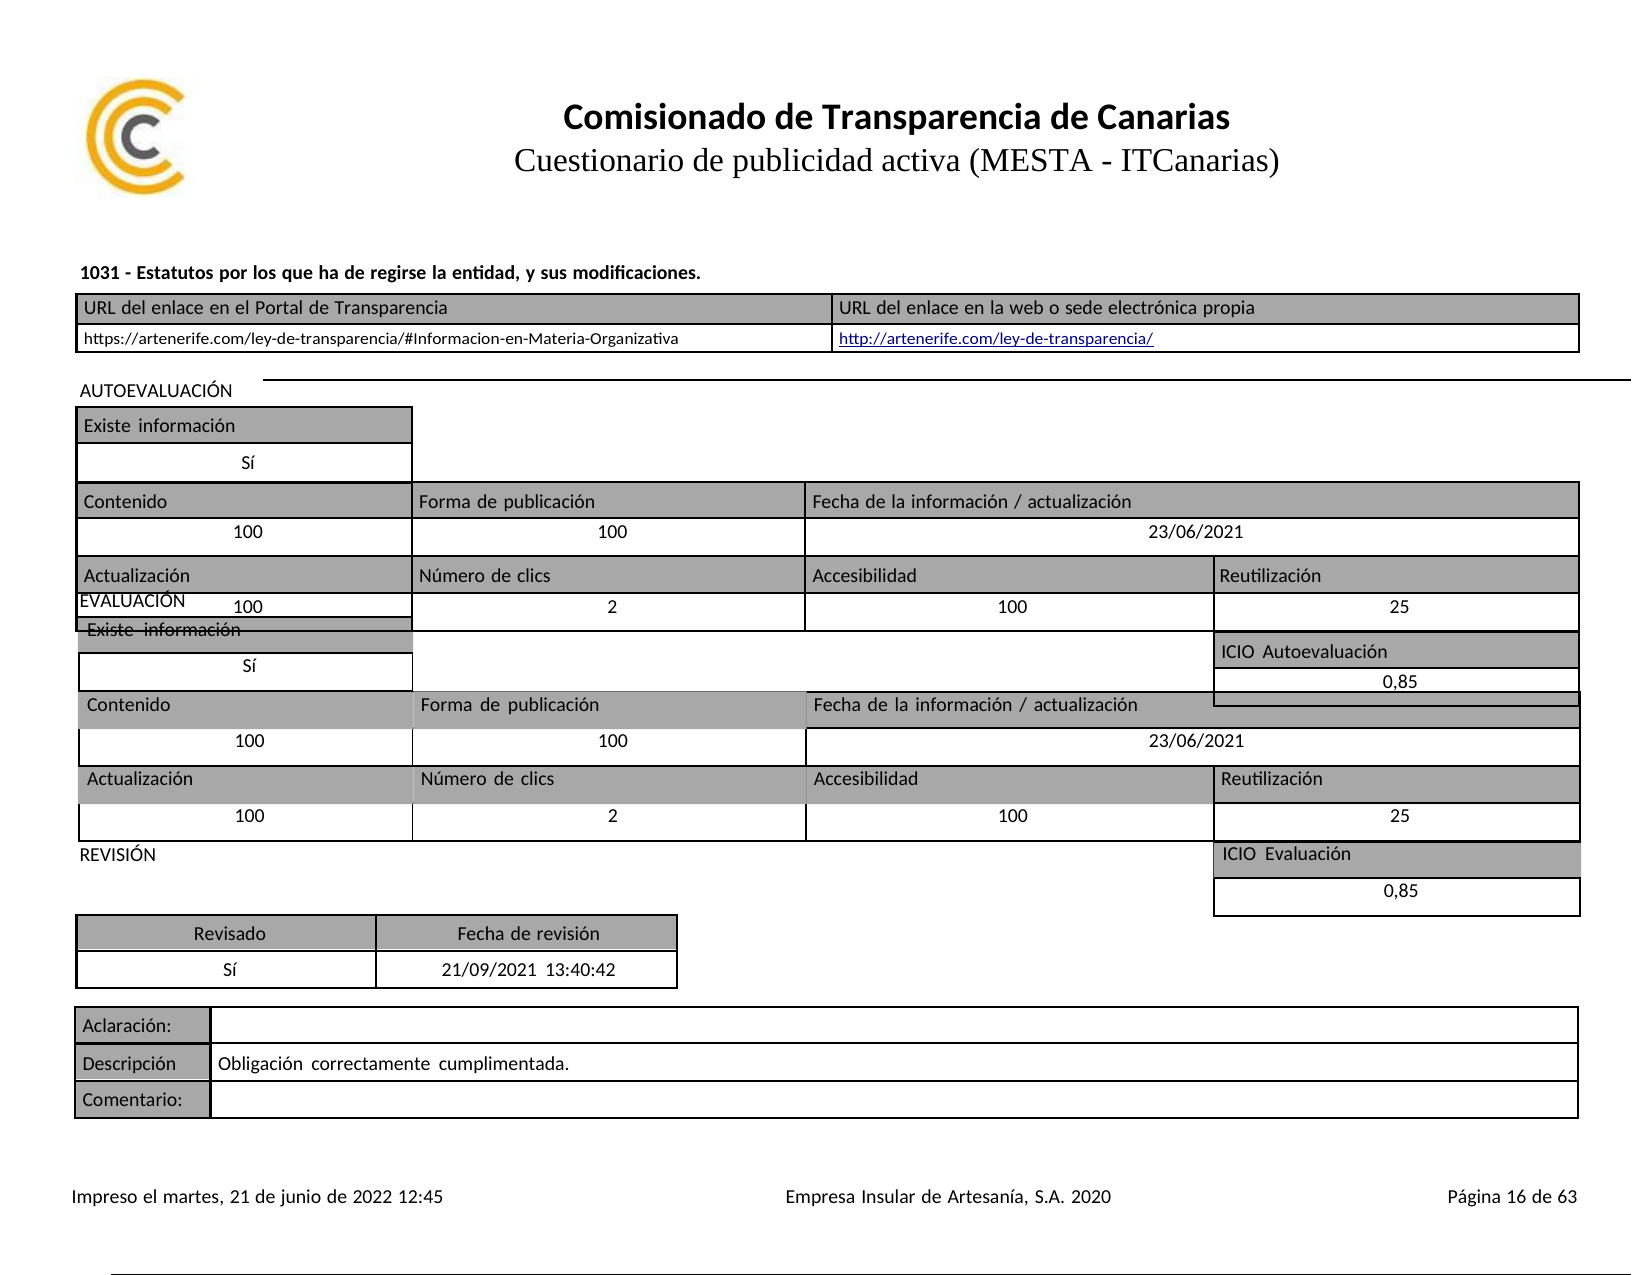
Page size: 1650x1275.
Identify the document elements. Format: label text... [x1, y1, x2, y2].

table_header Fecha de revisión [377, 916, 676, 949]
table_cell 0,85 [1215, 669, 1578, 691]
table_cell Sí [78, 952, 375, 987]
text AUTOEVALUACIÓN [79, 378, 1594, 403]
table_cell 25 [1215, 594, 1578, 630]
table_cell [413, 632, 1213, 691]
table_header [413, 406, 1579, 481]
table_header URL del enlace en la web o sede electrónica propia [833, 295, 1578, 323]
table_cell 100 [413, 519, 804, 555]
table_cell Reutilización [1215, 557, 1578, 592]
table_cell [80, 655, 412, 690]
table_header [212, 1008, 1577, 1042]
table_cell Fecha de la información / actualización [806, 483, 1578, 517]
table_header Aclaración: [76, 1008, 209, 1042]
table_cell Forma de publicación [413, 483, 804, 517]
table_header Existe información [78, 408, 411, 442]
table_cell 23/06/2021 [806, 519, 1578, 555]
table_cell 100 [78, 519, 411, 555]
table_cell Sí [78, 444, 411, 481]
text 1031 - Estatutos por los que ha de regirse la entidad, y sus modificaciones. [79, 261, 1594, 285]
table_cell Comentario: [76, 1082, 209, 1117]
table_cell Descripción [76, 1045, 209, 1079]
table_cell 100 [78, 594, 411, 616]
table_cell 100 [806, 594, 1213, 630]
table_header Revisado [78, 916, 375, 949]
table_cell https://artenerife.com/ley-de-transparencia/#Informacion-en-Materia-Organizativa [78, 325, 831, 351]
table_cell [212, 1082, 1577, 1117]
table_cell ICIO Autoevaluación [1215, 633, 1578, 667]
table_cell 2 [413, 594, 804, 630]
table_cell 21/09/2021 13:40:42 [377, 952, 676, 987]
table_cell Actualización [78, 557, 411, 592]
table_cell Contenido [78, 484, 411, 517]
table_cell Obligación correctamente cumplimentada. [212, 1044, 1577, 1079]
table_cell http://artenerife.com/ley-de-transparencia/ [833, 325, 1578, 351]
table_cell Número de clics [413, 557, 804, 592]
table_cell Accesibilidad [806, 557, 1213, 592]
picture [76, 77, 197, 198]
table_header URL del enlace en el Portal de Transparencia [78, 295, 831, 323]
